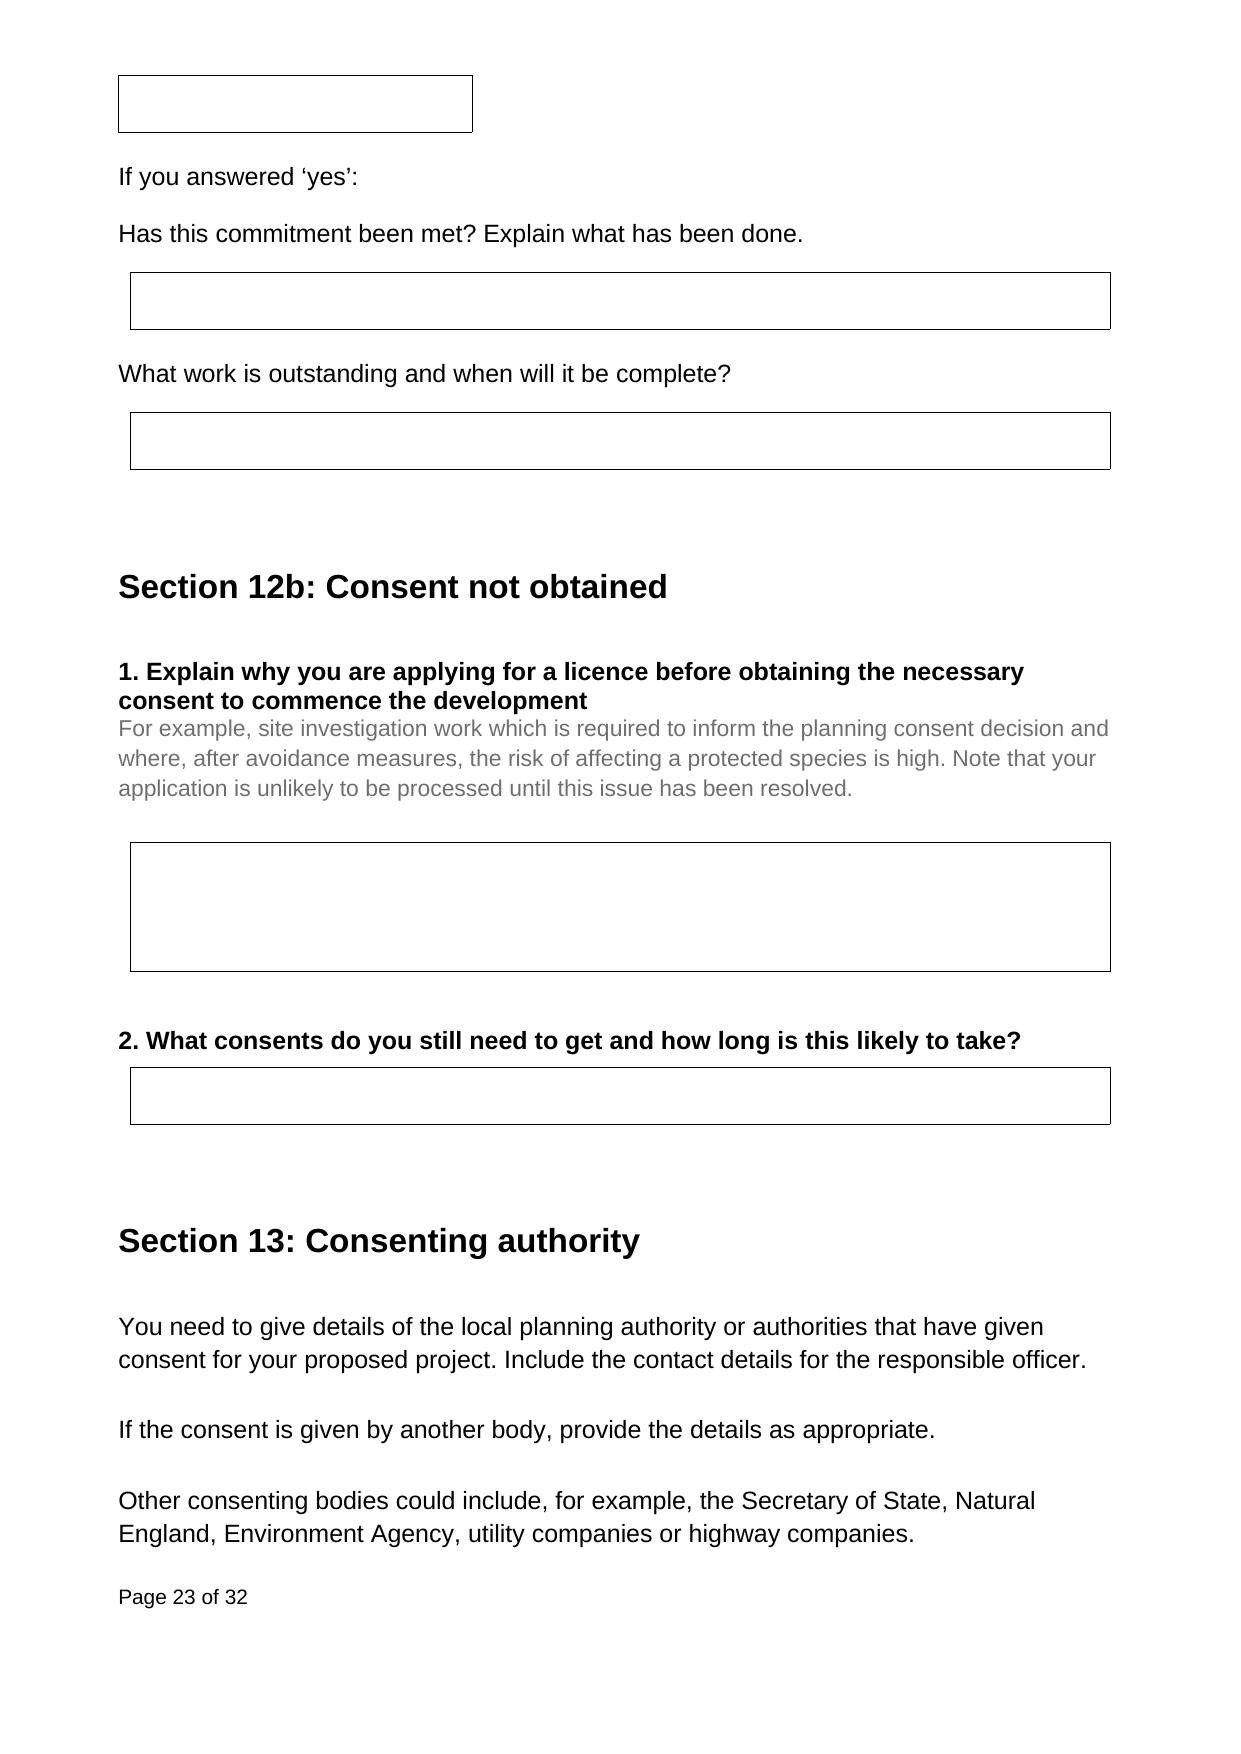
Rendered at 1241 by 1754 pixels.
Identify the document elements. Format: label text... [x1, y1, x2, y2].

text You need to give details of the local planning authority or authorities that have given consent for your proposed project. Include the contact details for the responsible officer. [118, 1312, 1122, 1374]
text Has this commitment been met? Explain what has been done. [118, 219, 1122, 248]
text What work is outstanding and when will it be complete? [118, 359, 1122, 388]
subtitle Section 12b: Consent not obtained [118, 561, 1122, 607]
text If you answered ‘yes’: [118, 162, 1122, 191]
subtitle 1. Explain why you are applying for a licence before obtaining the necessary consent to commence the development [118, 657, 1122, 715]
subtitle 2. What consents do you still need to get and how long is this likely to take? [118, 1026, 1122, 1055]
text For example, site investigation work which is required to inform the planning consent decision and where, after avoidance measures, the risk of affecting a protected species is high. Note that your application is unlikely to be processed until this issue has been resolved. [118, 715, 1122, 801]
text If the consent is given by another body, provide the details as appropriate. [118, 1416, 1122, 1444]
subtitle Section 13: Consenting authority [118, 1216, 1122, 1262]
text Other consenting bodies could include, for example, the Secretary of State, Natural England, Environment Agency, utility companies or highway companies. [118, 1486, 1122, 1548]
